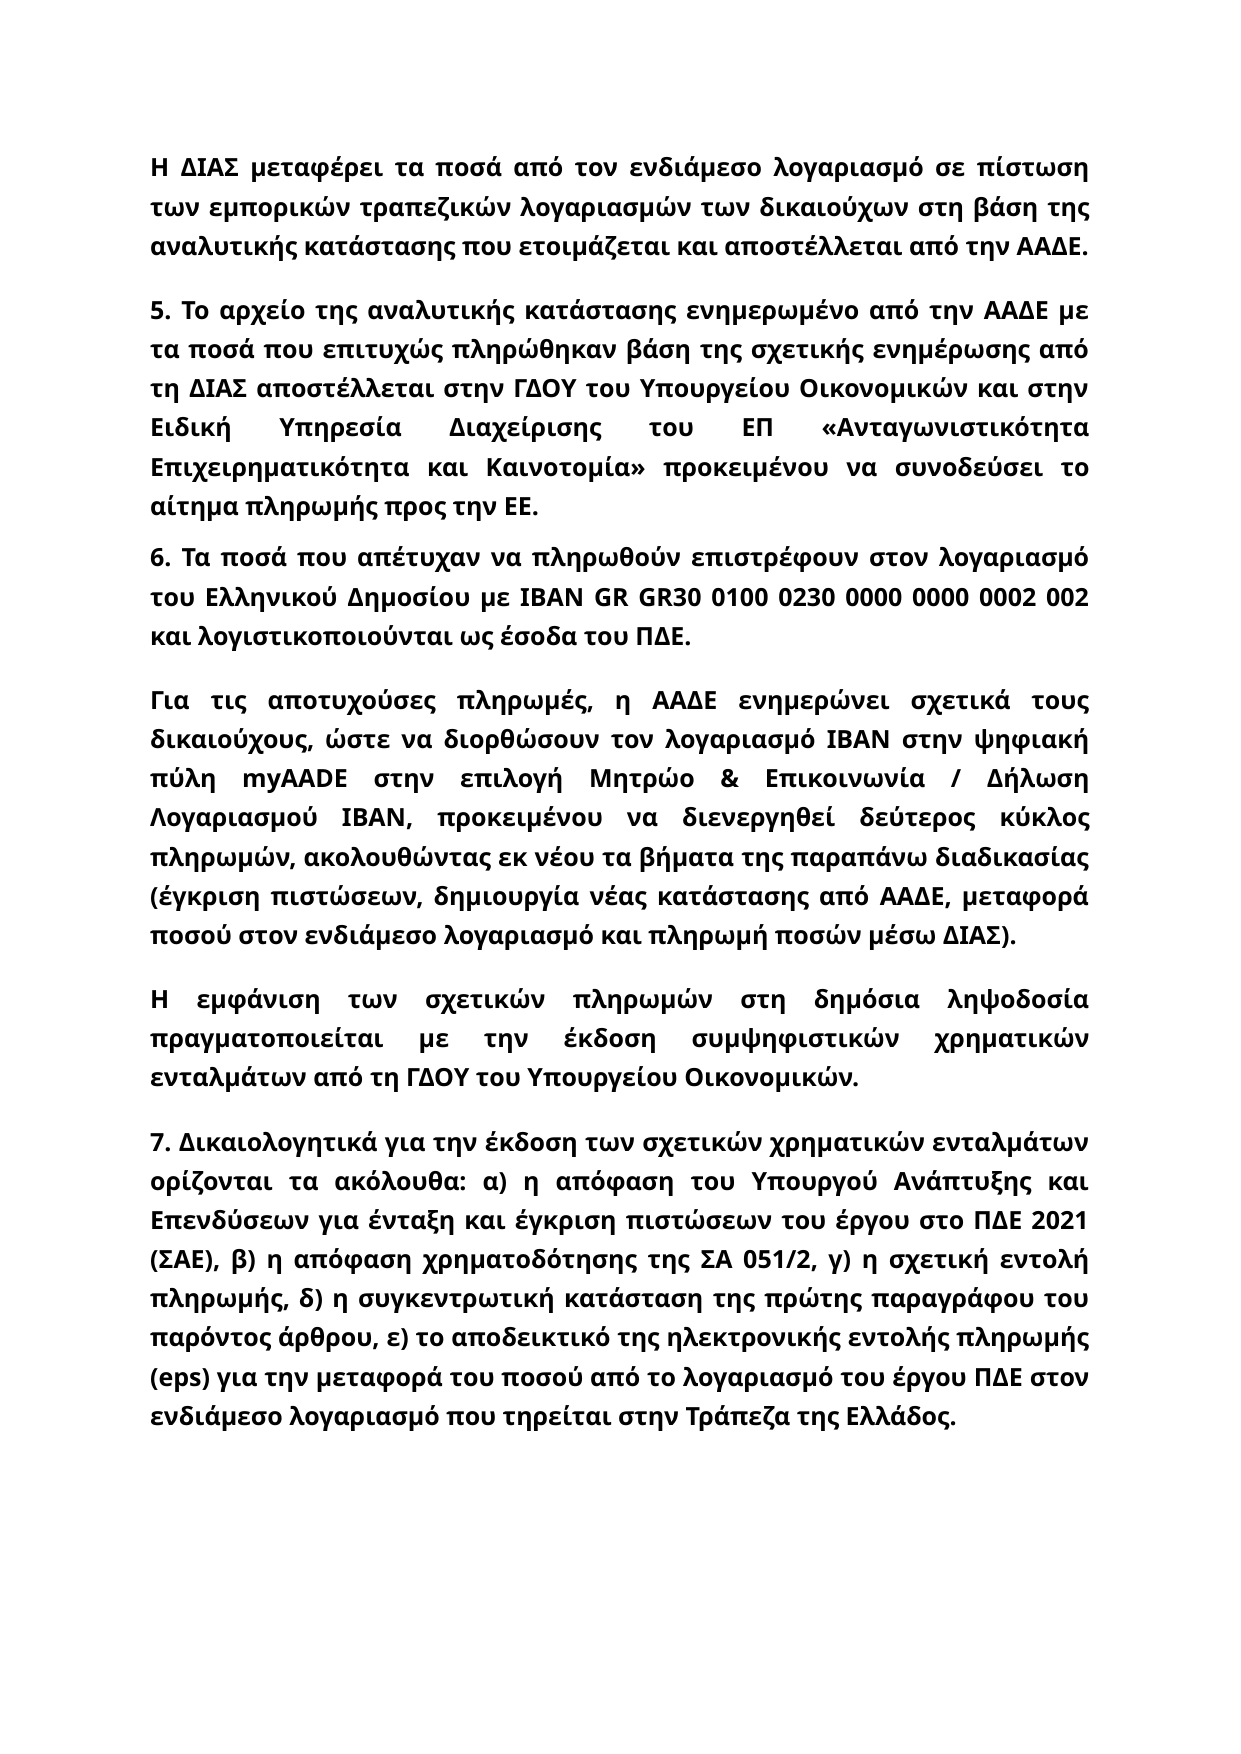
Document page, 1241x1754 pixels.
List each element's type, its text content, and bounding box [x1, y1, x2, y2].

text Η ΔΙΑΣ μεταφέρει τα ποσά από τον ενδιάμεσο λογαριασμό σε πίστωση των εμπορικών τραπεζικών λογαριασμών των δικαιούχων στη βάση της αναλυτικής κατάστασης που ετοιμάζεται και αποστέλλεται από την ΑΑΔΕ. [150, 150, 1090, 262]
text Η εμφάνιση των σχετικών πληρωμών στη δημόσια ληψοδοσία πραγματοποιείται με την έκδοση συμψηφιστικών χρηματικών ενταλμάτων από τη ΓΔΟΥ του Υπουργείου Οικονομικών. [150, 982, 1090, 1094]
text 5. Το αρχείο της αναλυτικής κατάστασης ενημερωμένο από την ΑΑΔΕ με τα ποσά που επιτυχώς πληρώθηκαν βάση της σχετικής ενημέρωσης από τη ΔΙΑΣ αποστέλλεται στην ΓΔΟΥ του Υπουργείου Οικονομικών και στην Ειδική Υπηρεσία Διαχείρισης του ΕΠ «Ανταγωνιστικότητα Επιχειρηματικότητα και Καινοτομία» προκειμένου να συνοδεύσει το αίτημα πληρωμής προς την ΕΕ. [150, 292, 1090, 522]
text Για τις αποτυχούσες πληρωμές, η ΑΑΔΕ ενημερώνει σχετικά τους δικαιούχους, ώστε να διορθώσουν τον λογαριασμό ΙΒΑΝ στην ψηφιακή πύλη myAADE στην επιλογή Μητρώο & Επικοινωνία / Δήλωση Λογαριασμού ΙΒΑΝ, προκειμένου να διενεργηθεί δεύτερος κύκλος πληρωμών, ακολουθώντας εκ νέου τα βήματα της παραπάνω διαδικασίας (έγκριση πιστώσεων, δημιουργία νέας κατάστασης από ΑΑΔΕ, μεταφορά ποσού στον ενδιάμεσο λογαριασμό και πληρωμή ποσών μέσω ΔΙΑΣ). [150, 682, 1090, 952]
text 6. Τα ποσά που απέτυχαν να πληρωθούν επιστρέφουν στον λογαριασμό του Ελληνικού Δημοσίου με IBAN GR GR30 0100 0230 0000 0000 0002 002 και λογιστικοποιούνται ως έσοδα του ΠΔΕ. [150, 540, 1090, 652]
text 7. Δικαιολογητικά για την έκδοση των σχετικών χρηματικών ενταλμάτων ορίζονται τα ακόλουθα: α) η απόφαση του Υπουργού Ανάπτυξης και Επενδύσεων για ένταξη και έγκριση πιστώσεων του έργου στο ΠΔΕ 2021 (ΣΑΕ), β) η απόφαση χρηματοδότησης της ΣΑ 051/2, γ) η σχετική εντολή πληρωμής, δ) η συγκεντρωτική κατάσταση της πρώτης παραγράφου του παρόντος άρθρου, ε) το αποδεικτικό της ηλεκτρονικής εντολής πληρωμής (eps) για την μεταφορά του ποσού από το λογαριασμό του έργου ΠΔΕ στον ενδιάμεσο λογαριασμό που τηρείται στην Τράπεζα της Ελλάδος. [150, 1124, 1090, 1432]
